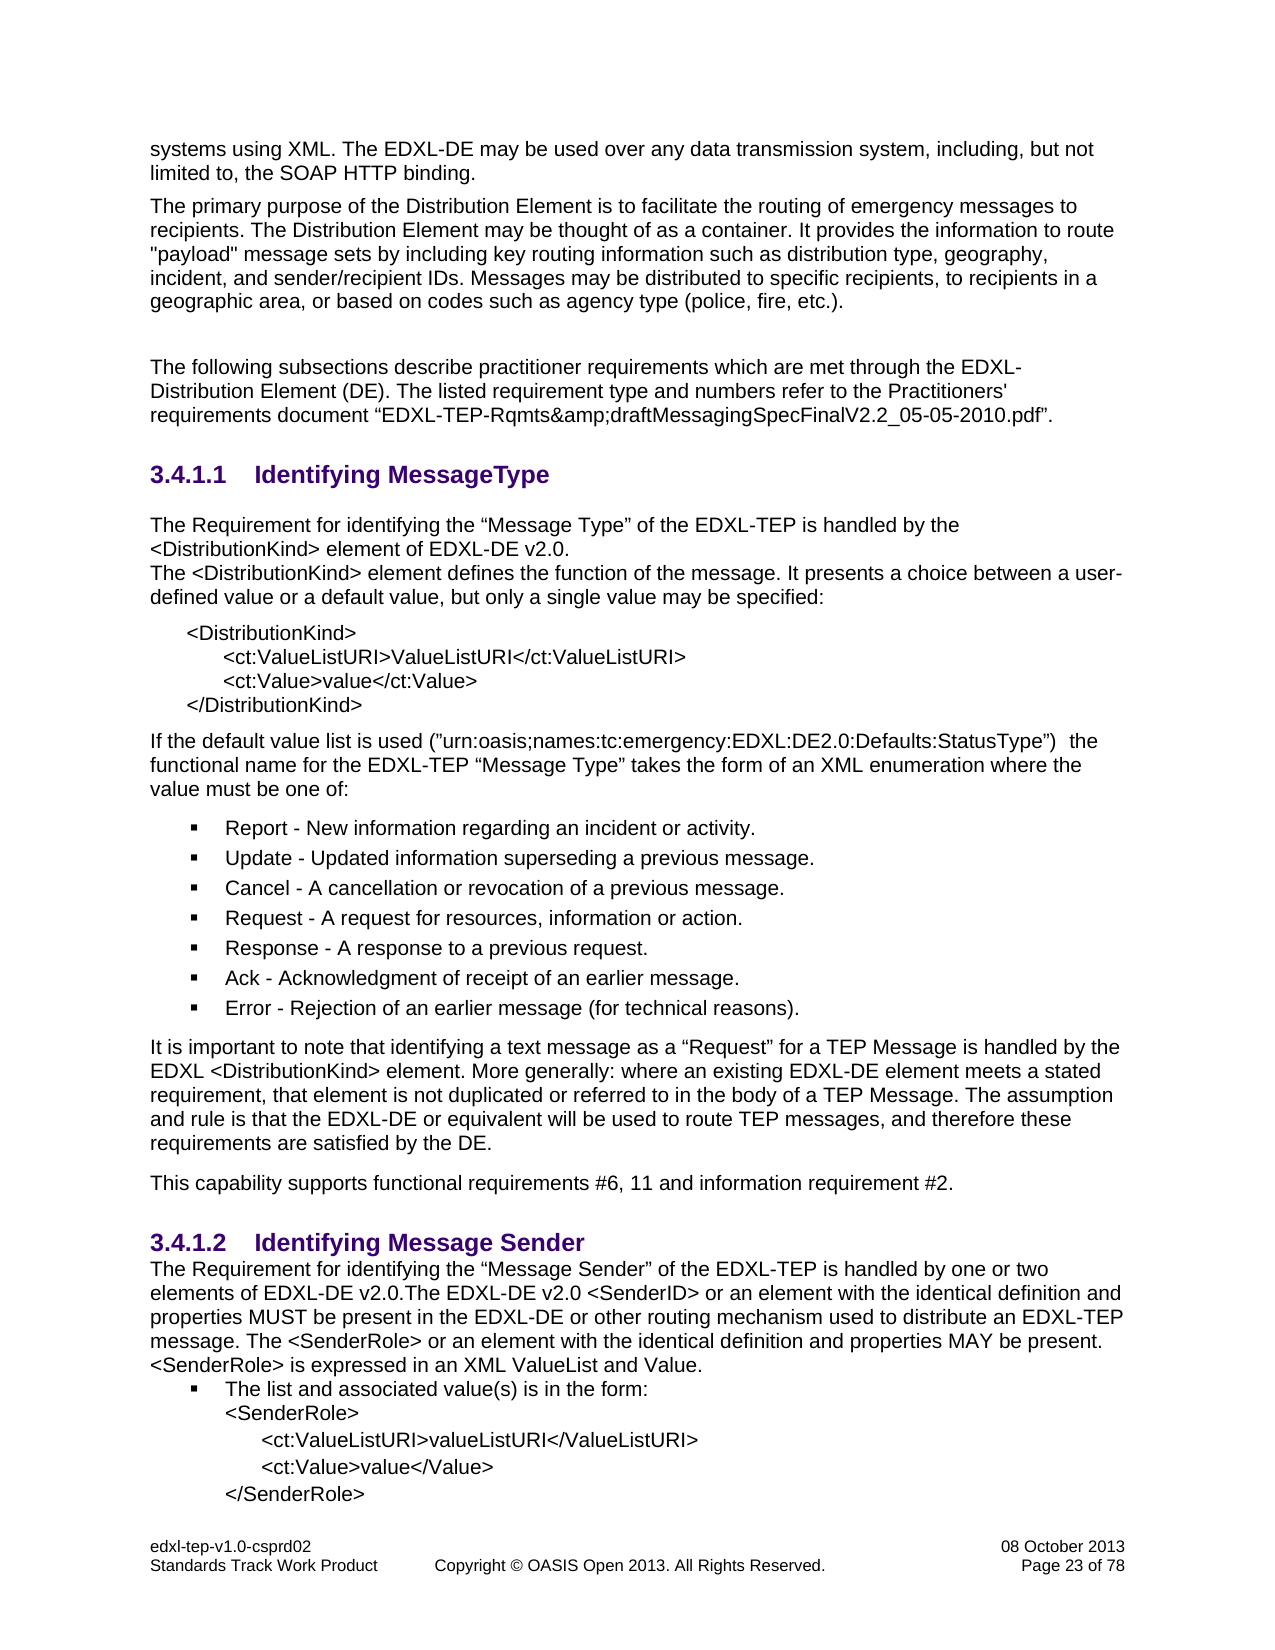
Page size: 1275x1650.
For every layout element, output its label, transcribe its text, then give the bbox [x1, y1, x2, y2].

text <ct:ValueListURI>valueListURI</ValueListURI> [189, 1428, 1125, 1452]
text § Ack - Acknowledgment of receipt of an earlier message. [189, 966, 1125, 990]
text The primary purpose of the Distribution Element is to facilitate the routing of emergency messages to recipients. The Distribution Element may be thought of as a container. It provides the information to route "payload" message sets by including key routing information such as distribution type, geography, incident, and sender/recipient IDs. Messages may be distributed to specific recipients, to recipients in a geographic area, or based on codes such as agency type (police, fire, etc.). [150, 193, 1125, 313]
text § Request - A request for resources, information or action. [189, 906, 1125, 930]
subtitle Identifying MessageType [150, 460, 1125, 489]
text The following subsections describe practitioner requirements which are met through the EDXL-Distribution Element (DE). The listed requirement type and numbers refer to the Practitioners' requirements document “EDXL-TEP-Rqmts&amp;draftMessagingSpecFinalV2.2_05-05-2010.pdf”. [150, 354, 1125, 426]
text <SenderRole> [189, 1401, 1125, 1425]
text If the default value list is used (”urn:oasis;names:tc:emergency:EDXL:DE2.0:Defaults:StatusType”) the functional name for the EDXL-TEP “Message Type” takes the form of an XML enumeration where the value must be one of: [150, 729, 1125, 801]
text The Requirement for identifying the “Message Type” of the EDXL-TEP is handled by the <DistributionKind> element of EDXL-DE v2.0. [150, 513, 1125, 561]
text § Error - Rejection of an earlier message (for technical reasons). [189, 996, 1125, 1020]
text systems using XML. The EDXL-DE may be used over any data transmission system, including, but not limited to, the SOAP HTTP binding. [150, 137, 1125, 185]
text The Requirement for identifying the “Message Sender” of the EDXL-TEP is handled by one or two elements of EDXL-DE v2.0.The EDXL-DE v2.0 <SenderID> or an element with the identical definition and properties MUST be present in the EDXL-DE or other routing mechanism used to distribute an EDXL-TEP message. The <SenderRole> or an element with the identical definition and properties MAY be present. [150, 1257, 1125, 1353]
text This capability supports functional requirements #6, 11 and information requirement #2. [150, 1171, 1125, 1195]
text § Response - A response to a previous request. [189, 936, 1125, 960]
text § Report - New information regarding an incident or activity. [189, 816, 1125, 840]
text § Cancel - A cancellation or revocation of a previous message. [189, 876, 1125, 900]
text </SenderRole> [189, 1482, 1125, 1506]
text § The list and associated value(s) is in the form: [189, 1377, 1125, 1401]
text <SenderRole> is expressed in an XML ValueList and Value. [150, 1353, 1125, 1377]
text It is important to note that identifying a text message as a “Request” for a TEP Message is handled by the EDXL <DistributionKind> element. More generally: where an existing EDXL-DE element meets a stated requirement, that element is not duplicated or referred to in the body of a TEP Message. The assumption and rule is that the EDXL-DE or equivalent will be used to route TEP messages, and therefore these requirements are satisfied by the DE. [150, 1035, 1125, 1154]
text The <DistributionKind> element defines the function of the message. It presents a choice between a user-defined value or a default value, but only a single value may be specified: [150, 561, 1125, 609]
text <ct:Value>value</Value> [189, 1455, 1125, 1479]
subtitle Identifying Message Sender [150, 1228, 1125, 1257]
text <DistributionKind> <ct:ValueListURI>ValueListURI</ct:ValueListURI> <ct:Value>value</ct:Value> </DistributionKind> [186, 621, 1110, 717]
text § Update - Updated information superseding a previous message. [189, 846, 1125, 870]
